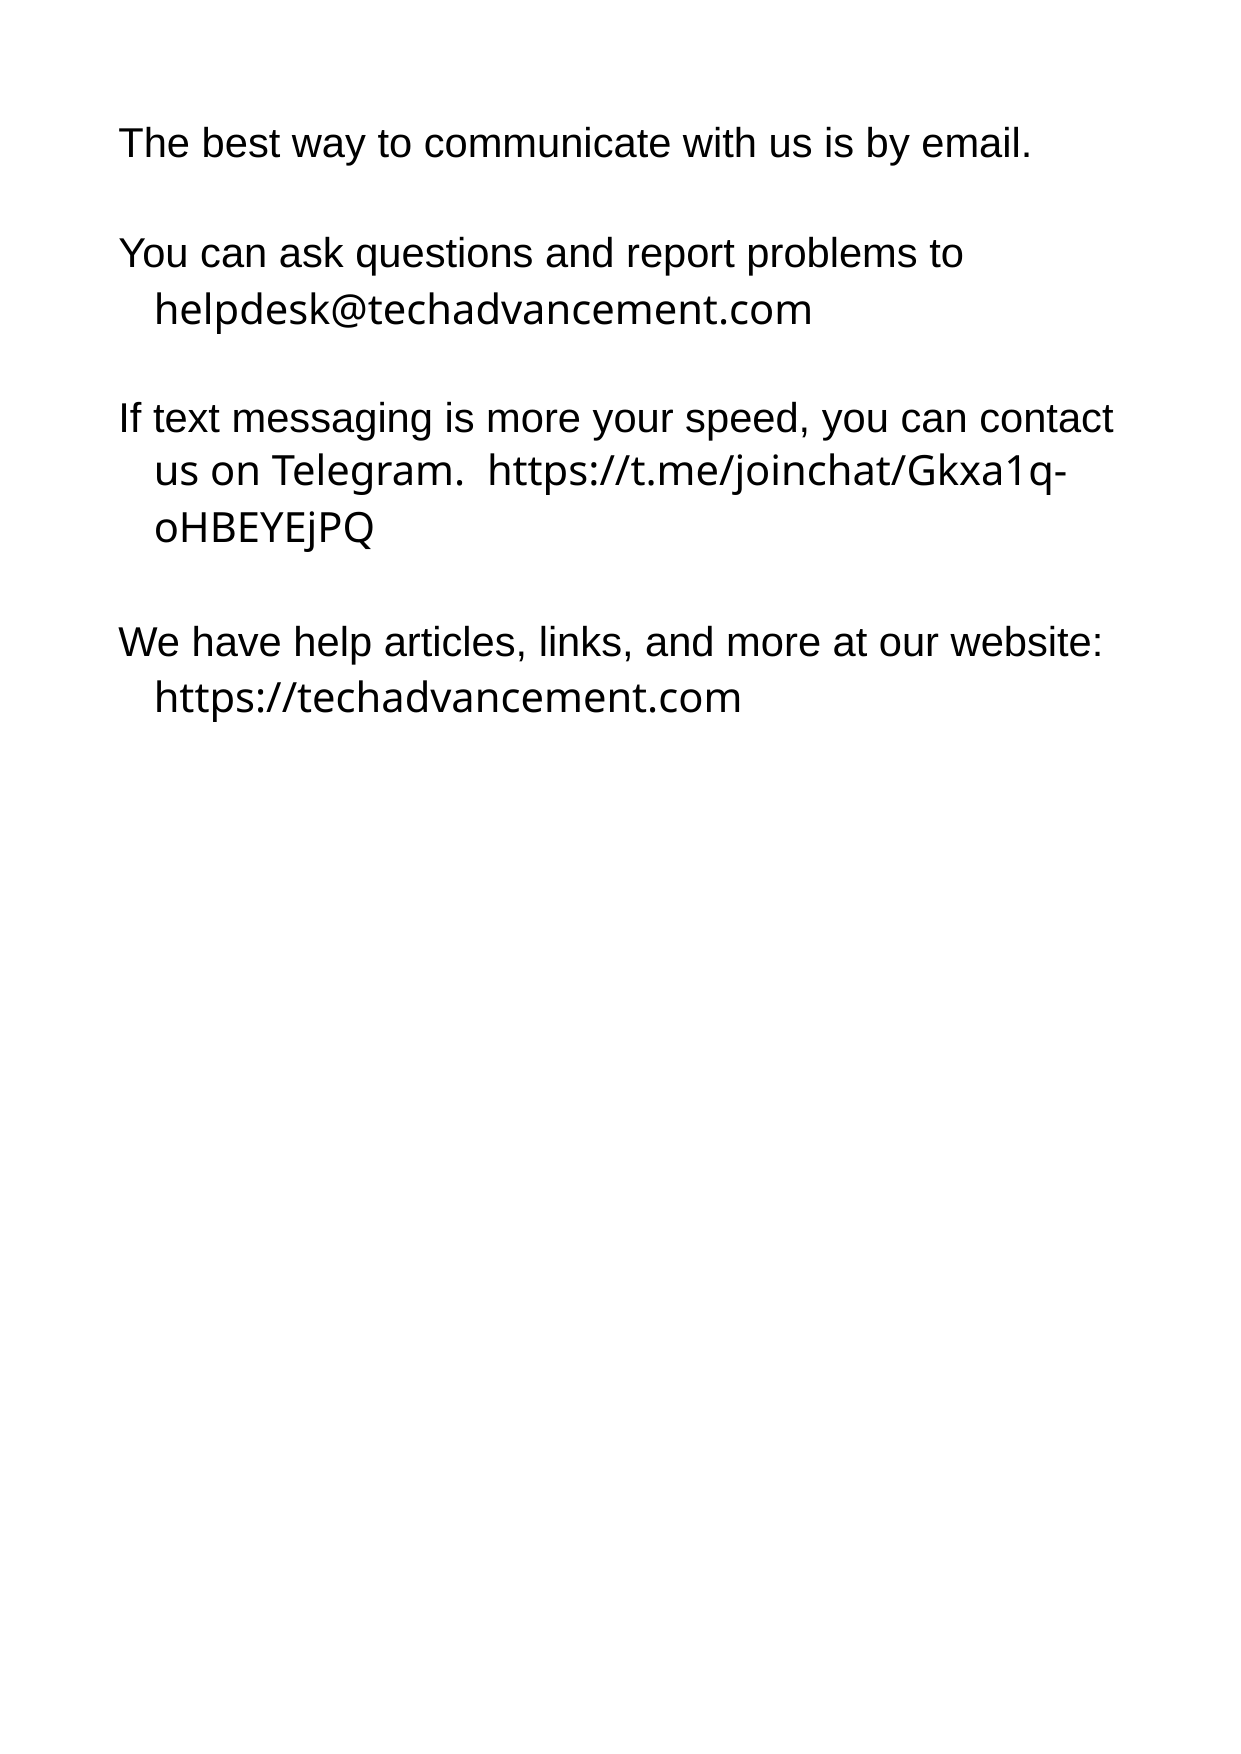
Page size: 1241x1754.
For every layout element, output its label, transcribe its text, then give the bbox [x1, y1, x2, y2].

text We have help articles, links, and more at our website: https://techadvancement.com [118, 611, 1122, 725]
text The best way to communicate with us is by email. [118, 118, 1122, 166]
text You can ask questions and report problems to helpdesk@techadvancement.com [118, 223, 1122, 336]
text If text messaging is more your speed, you can contact us on Telegram. https://t.me/joinchat/Gkxa1q-oHBEYEjPQ [118, 393, 1122, 554]
